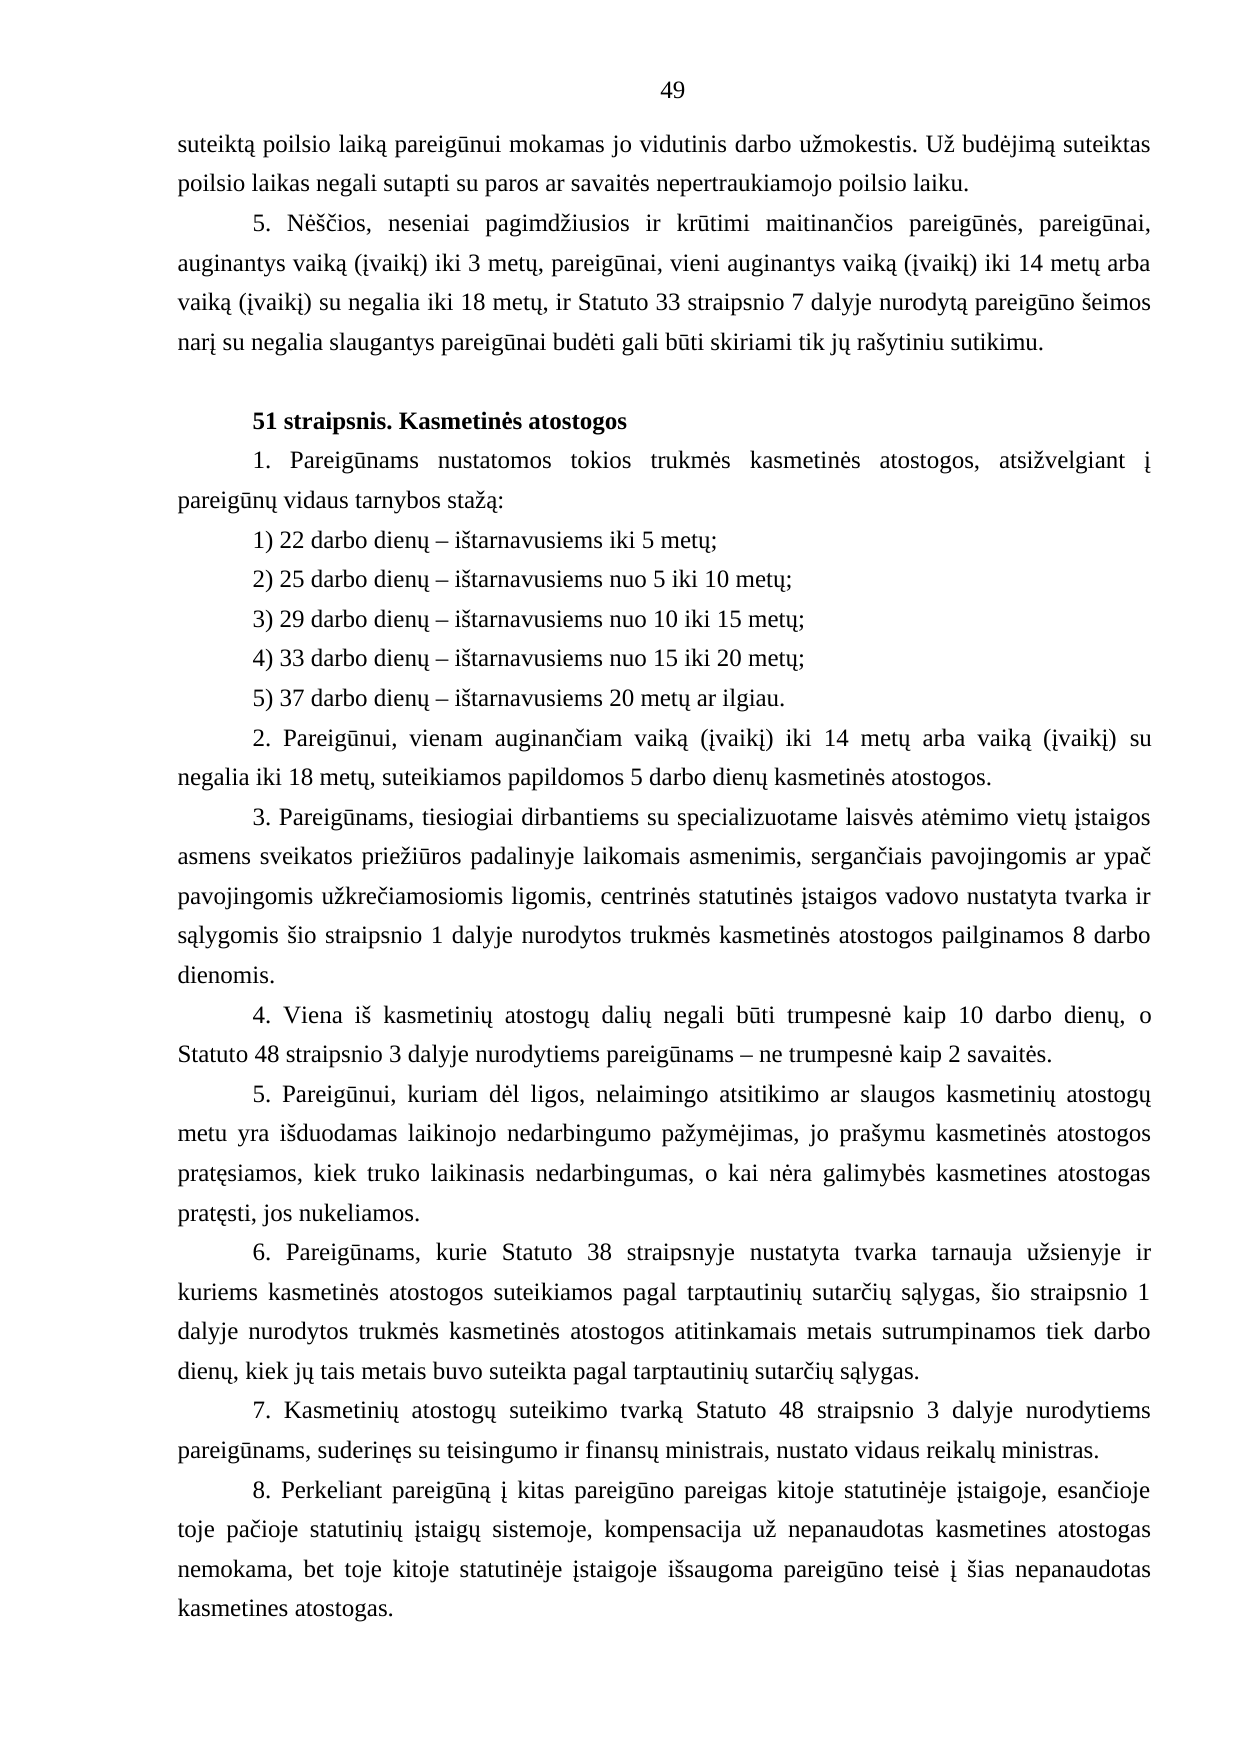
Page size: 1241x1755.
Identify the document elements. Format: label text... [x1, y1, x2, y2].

text 4) 33 darbo dienų – ištarnavusiems nuo 15 iki 20 metų; [177, 633, 1152, 672]
text 2. Pareigūnui, vienam auginančiam vaiką (įvaikį) iki 14 metų arba vaiką (įvaikį) su negalia iki 18 metų, suteikiamos papildomos 5 darbo dienų kasmetinės atostogos. [177, 712, 1152, 791]
text 3) 29 darbo dienų – ištarnavusiems nuo 10 iki 15 metų; [177, 593, 1152, 633]
text 2) 25 darbo dienų – ištarnavusiems nuo 5 iki 10 metų; [177, 553, 1152, 593]
text 1. Pareigūnams nustatomos tokios trukmės kasmetinės atostogos, atsižvelgiant į pareigūnų vidaus tarnybos stažą: [177, 435, 1152, 514]
text 1) 22 darbo dienų – ištarnavusiems iki 5 metų; [177, 514, 1152, 553]
text 5. Nėščios, neseniai pagimdžiusios ir krūtimi maitinančios pareigūnės, pareigūnai, auginantys vaiką (įvaikį) iki 3 metų, pareigūnai, vieni auginantys vaiką (įvaikį) iki 14 metų arba vaiką (įvaikį) su negalia iki 18 metų, ir Statuto 33 straipsnio 7 dalyje nurodytą pareigūno šeimos narį su negalia slaugantys pareigūnai budėti gali būti skiriami tik jų rašytiniu sutikimu. [177, 197, 1152, 356]
text 8. Perkeliant pareigūną į kitas pareigūno pareigas kitoje statutinėje įstaigoje, esančioje toje pačioje statutinių įstaigų sistemoje, kompensacija už nepanaudotas kasmetines atostogas nemokama, bet toje kitoje statutinėje įstaigoje išsaugoma pareigūno teisė į šias nepanaudotas kasmetines atostogas. [177, 1464, 1152, 1622]
text 4. Viena iš kasmetinių atostogų dalių negali būti trumpesnė kaip 10 darbo dienų, o Statuto 48 straipsnio 3 dalyje nurodytiems pareigūnams – ne trumpesnė kaip 2 savaitės. [177, 989, 1152, 1068]
text 51 straipsnis. Kasmetinės atostogos [177, 395, 1152, 435]
text suteiktą poilsio laiką pareigūnui mokamas jo vidutinis darbo užmokestis. Už budėjimą suteiktas poilsio laikas negali sutapti su paros ar savaitės nepertraukiamojo poilsio laiku. [177, 118, 1152, 197]
text 3. Pareigūnams, tiesiogiai dirbantiems su specializuotame laisvės atėmimo vietų įstaigos asmens sveikatos priežiūros padalinyje laikomais asmenimis, sergančiais pavojingomis ar ypač pavojingomis užkrečiamosiomis ligomis, centrinės statutinės įstaigos vadovo nustatyta tvarka ir sąlygomis šio straipsnio 1 dalyje nurodytos trukmės kasmetinės atostogos pailginamos 8 darbo dienomis. [177, 791, 1152, 989]
text 6. Pareigūnams, kurie Statuto 38 straipsnyje nustatyta tvarka tarnauja užsienyje ir kuriems kasmetinės atostogos suteikiamos pagal tarptautinių sutarčių sąlygas, šio straipsnio 1 dalyje nurodytos trukmės kasmetinės atostogos atitinkamais metais sutrumpinamos tiek darbo dienų, kiek jų tais metais buvo suteikta pagal tarptautinių sutarčių sąlygas. [177, 1226, 1152, 1385]
text 5. Pareigūnui, kuriam dėl ligos, nelaimingo atsitikimo ar slaugos kasmetinių atostogų metu yra išduodamas laikinojo nedarbingumo pažymėjimas, jo prašymu kasmetinės atostogos pratęsiamos, kiek truko laikinasis nedarbingumas, o kai nėra galimybės kasmetines atostogas pratęsti, jos nukeliamos. [177, 1068, 1152, 1226]
text 5) 37 darbo dienų – ištarnavusiems 20 metų ar ilgiau. [177, 672, 1152, 712]
text 7. Kasmetinių atostogų suteikimo tvarką Statuto 48 straipsnio 3 dalyje nurodytiems pareigūnams, suderinęs su teisingumo ir finansų ministrais, nustato vidaus reikalų ministras. [177, 1385, 1152, 1464]
